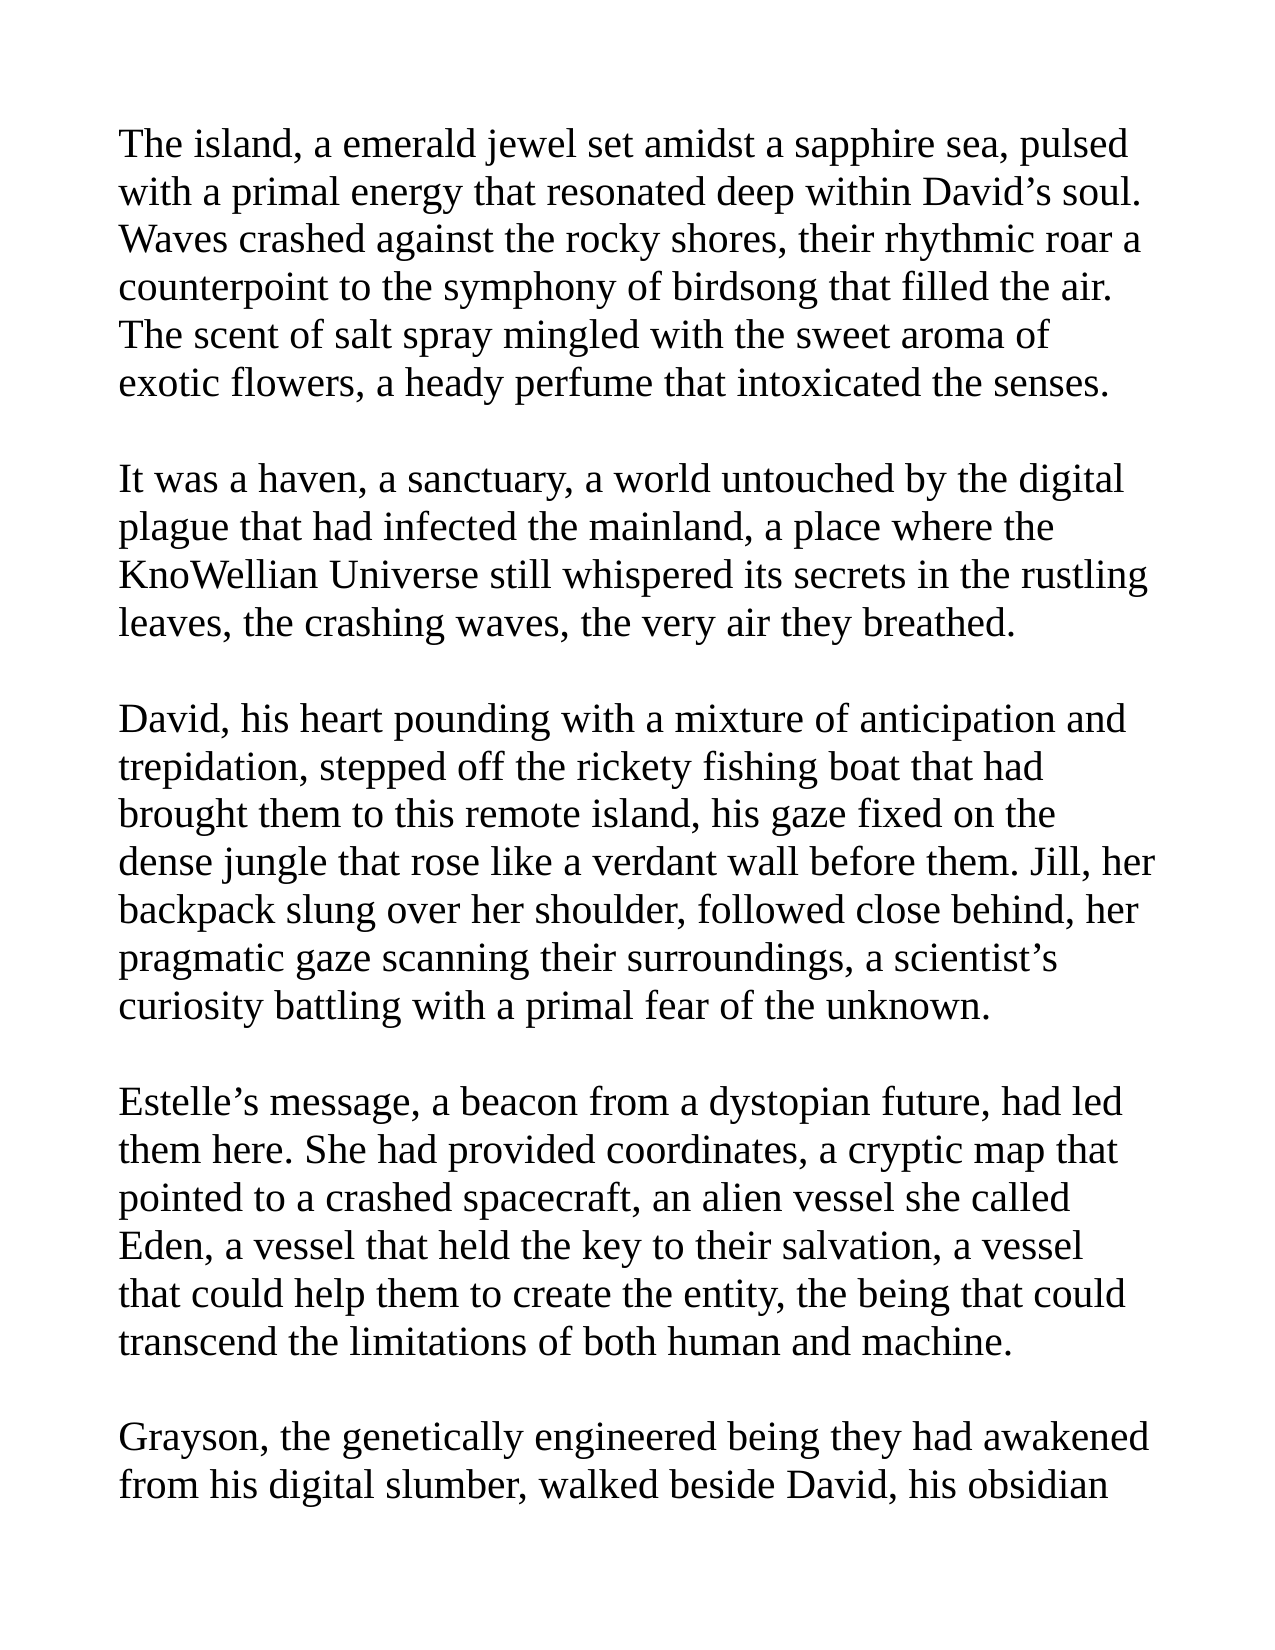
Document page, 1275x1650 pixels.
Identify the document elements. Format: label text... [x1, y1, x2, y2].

text Estelle’s message, a beacon from a dystopian future, had led them here. She had provided coordinates, a cryptic map that pointed to a crashed spacecraft, an alien vessel she called Eden, a vessel that held the key to their salvation, a vessel that could help them to create the entity, the being that could transcend the limitations of both human and machine. [118, 1076, 1157, 1364]
text Grayson, the genetically engineered being they had awakened from his digital slumber, walked beside David, his obsidian [118, 1412, 1157, 1508]
text David, his heart pounding with a mixture of anticipation and trepidation, stepped off the rickety fishing boat that had brought them to this remote island, his gaze fixed on the dense jungle that rose like a verdant wall before them. Jill, her backpack slung over her shoulder, followed close behind, her pragmatic gaze scanning their surroundings, a scientist’s curiosity battling with a primal fear of the unknown. [118, 693, 1157, 1028]
text It was a haven, a sanctuary, a world untouched by the digital plague that had infected the mainland, a place where the KnoWellian Universe still whispered its secrets in the rustling leaves, the crashing waves, the very air they breathed. [118, 453, 1157, 645]
text The island, a emerald jewel set amidst a sapphire sea, pulsed with a primal energy that resonated deep within David’s soul. Waves crashed against the rocky shores, their rhythmic roar a counterpoint to the symphony of birdsong that filled the air. The scent of salt spray mingled with the sweet aroma of exotic flowers, a heady perfume that intoxicated the senses. [118, 118, 1157, 406]
